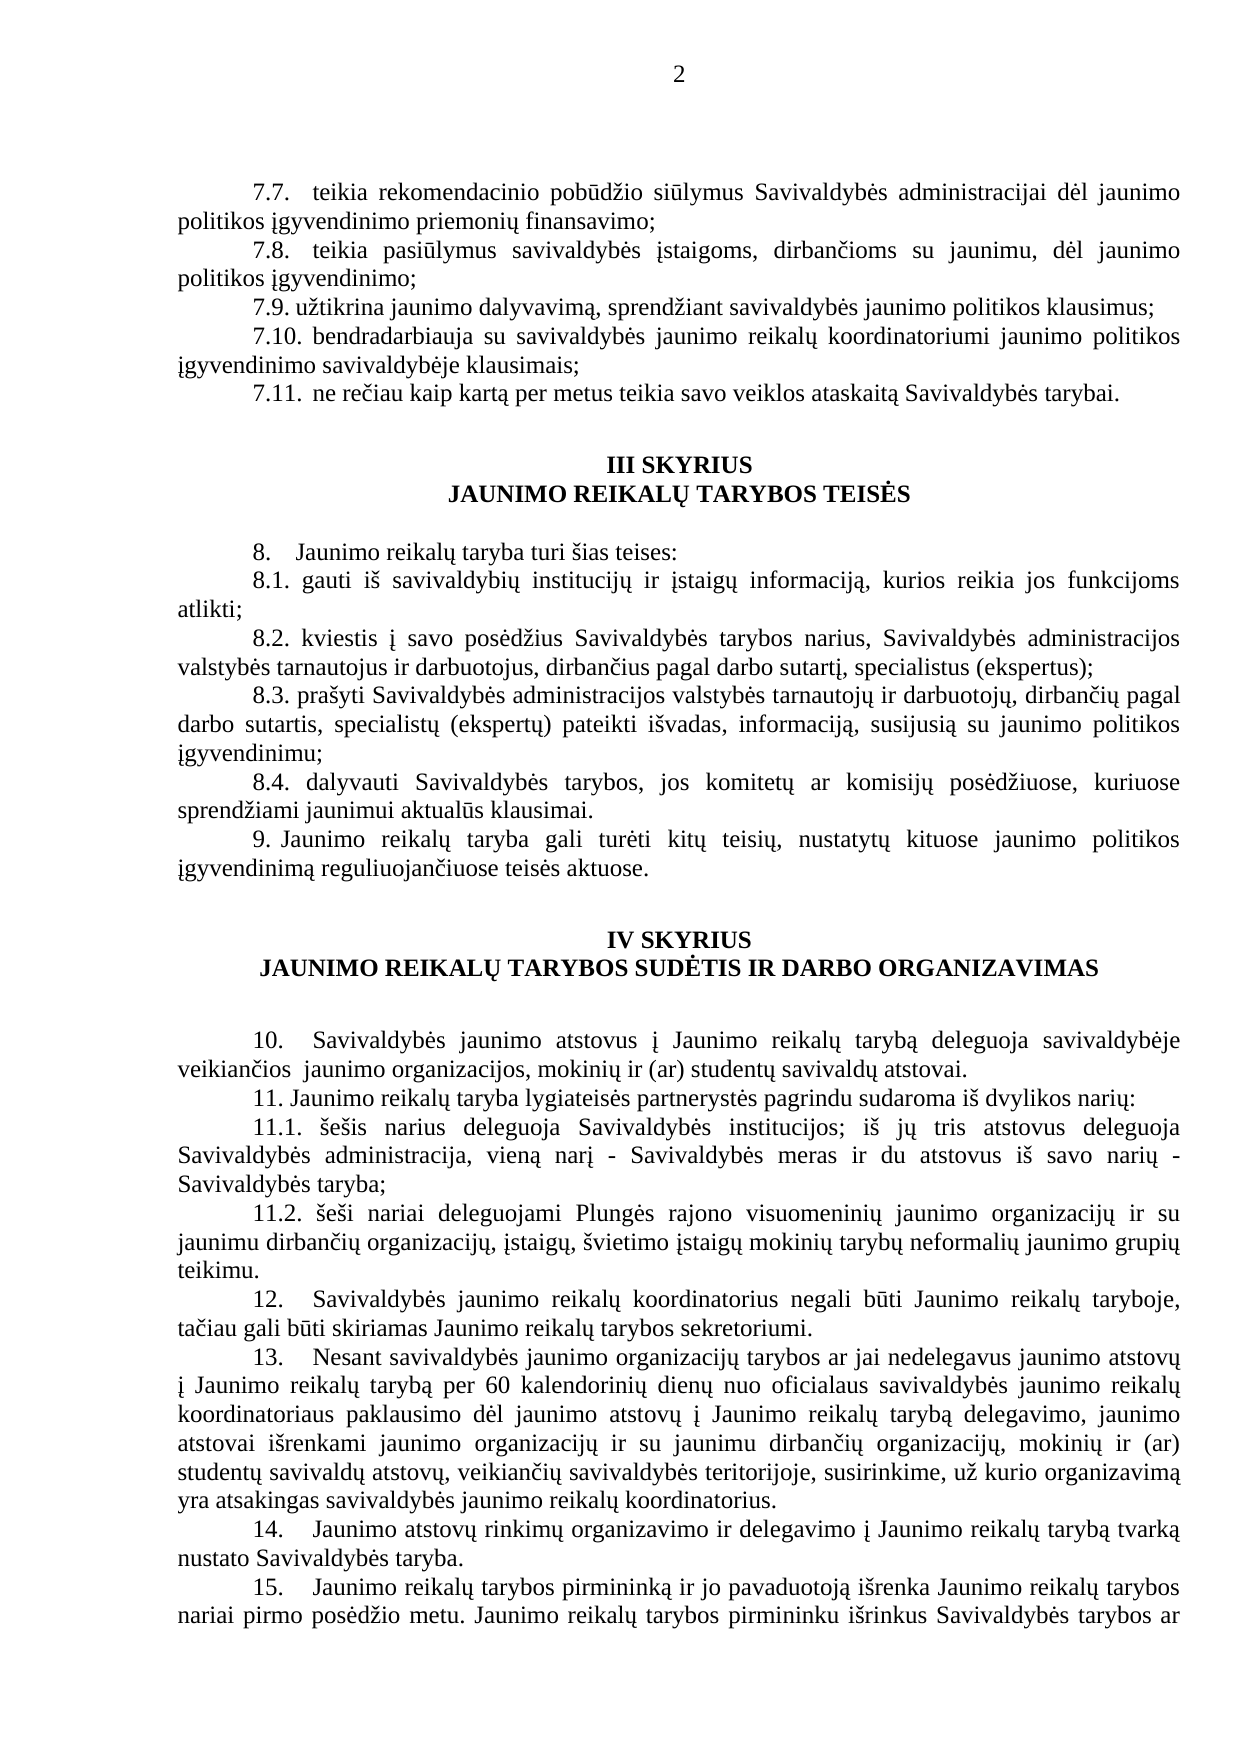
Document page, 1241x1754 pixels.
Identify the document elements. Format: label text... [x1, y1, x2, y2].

text 7.10. bendradarbiauja su savivaldybės jaunimo reikalų koordinatoriumi jaunimo politikos įgyvendinimo savivaldybėje klausimais; [177, 321, 1181, 378]
text 14. Jaunimo atstovų rinkimų organizavimo ir delegavimo į Jaunimo reikalų tarybą tvarką nustato Savivaldybės taryba. [177, 1514, 1181, 1572]
text 7.7. teikia rekomendacinio pobūdžio siūlymus Savivaldybės administracijai dėl jaunimo politikos įgyvendinimo priemonių finansavimo; [177, 177, 1181, 235]
text 15. Jaunimo reikalų tarybos pirmininką ir jo pavaduotoją išrenka Jaunimo reikalų tarybos nariai pirmo posėdžio metu. Jaunimo reikalų tarybos pirmininku išrinkus Savivaldybės tarybos ar [177, 1572, 1181, 1629]
text 10. Savivaldybės jaunimo atstovus į Jaunimo reikalų tarybą deleguoja savivaldybėje veikiančios jaunimo organizacijos, mokinių ir (ar) studentų savivaldų atstovai. [177, 1025, 1181, 1083]
text 7.8. teikia pasiūlymus savivaldybės įstaigoms, dirbančioms su jaunimu, dėl jaunimo politikos įgyvendinimo; [177, 235, 1181, 292]
text JAUNIMO REIKALŲ TARYBOS TEISĖS [177, 479, 1181, 508]
text 12. Savivaldybės jaunimo reikalų koordinatorius negali būti Jaunimo reikalų taryboje, tačiau gali būti skiriamas Jaunimo reikalų tarybos sekretoriumi. [177, 1284, 1181, 1342]
text 8.3. prašyti Savivaldybės administracijos valstybės tarnautojų ir darbuotojų, dirbančių pagal darbo sutartis, specialistų (ekspertų) pateikti išvadas, informaciją, susijusią su jaunimo politikos įgyvendinimu; [177, 680, 1181, 767]
text 13. Nesant savivaldybės jaunimo organizacijų tarybos ar jai nedelegavus jaunimo atstovų į Jaunimo reikalų tarybą per 60 kalendorinių dienų nuo oficialaus savivaldybės jaunimo reikalų koordinatoriaus paklausimo dėl jaunimo atstovų į Jaunimo reikalų tarybą delegavimo, jaunimo atstovai išrenkami jaunimo organizacijų ir su jaunimu dirbančių organizacijų, mokinių ir (ar) studentų savivaldų atstovų, veikiančių savivaldybės teritorijoje, susirinkime, už kurio organizavimą yra atsakingas savivaldybės jaunimo reikalų koordinatorius. [177, 1342, 1181, 1514]
text 7.11. ne rečiau kaip kartą per metus teikia savo veiklos ataskaitą Savivaldybės tarybai. [177, 378, 1181, 407]
text 11.1. šešis narius deleguoja Savivaldybės institucijos; iš jų tris atstovus deleguoja Savivaldybės administracija, vieną narį - Savivaldybės meras ir du atstovus iš savo narių - Savivaldybės taryba; [177, 1112, 1181, 1198]
text 8.2. kviestis į savo posėdžius Savivaldybės tarybos narius, Savivaldybės administracijos valstybės tarnautojus ir darbuotojus, dirbančius pagal darbo sutartį, specialistus (ekspertus); [177, 623, 1181, 680]
text 8.1. gauti iš savivaldybių institucijų ir įstaigų informaciją, kurios reikia jos funkcijoms atlikti; [177, 565, 1181, 623]
text 7.9. užtikrina jaunimo dalyvavimą, sprendžiant savivaldybės jaunimo politikos klausimus; [177, 292, 1181, 321]
text III SKYRIUS [177, 450, 1181, 479]
text 11. Jaunimo reikalų taryba lygiateisės partnerystės pagrindu sudaroma iš dvylikos narių: [177, 1083, 1181, 1112]
text 8. Jaunimo reikalų taryba turi šias teises: [177, 537, 1181, 565]
text JAUNIMO REIKALŲ TARYBOS SUDĖTIS IR DARBO ORGANIZAVIMAS [177, 953, 1181, 982]
text 11.2. šeši nariai deleguojami Plungės rajono visuomeninių jaunimo organizacijų ir su jaunimu dirbančių organizacijų, įstaigų, švietimo įstaigų mokinių tarybų neformalių jaunimo grupių teikimu. [177, 1198, 1181, 1284]
text 8.4. dalyvauti Savivaldybės tarybos, jos komitetų ar komisijų posėdžiuose, kuriuose sprendžiami jaunimui aktualūs klausimai. [177, 767, 1181, 824]
text 9. Jaunimo reikalų taryba gali turėti kitų teisių, nustatytų kituose jaunimo politikos įgyvendinimą reguliuojančiuose teisės aktuose. [177, 824, 1181, 882]
text IV SKYRIUS [177, 925, 1181, 953]
